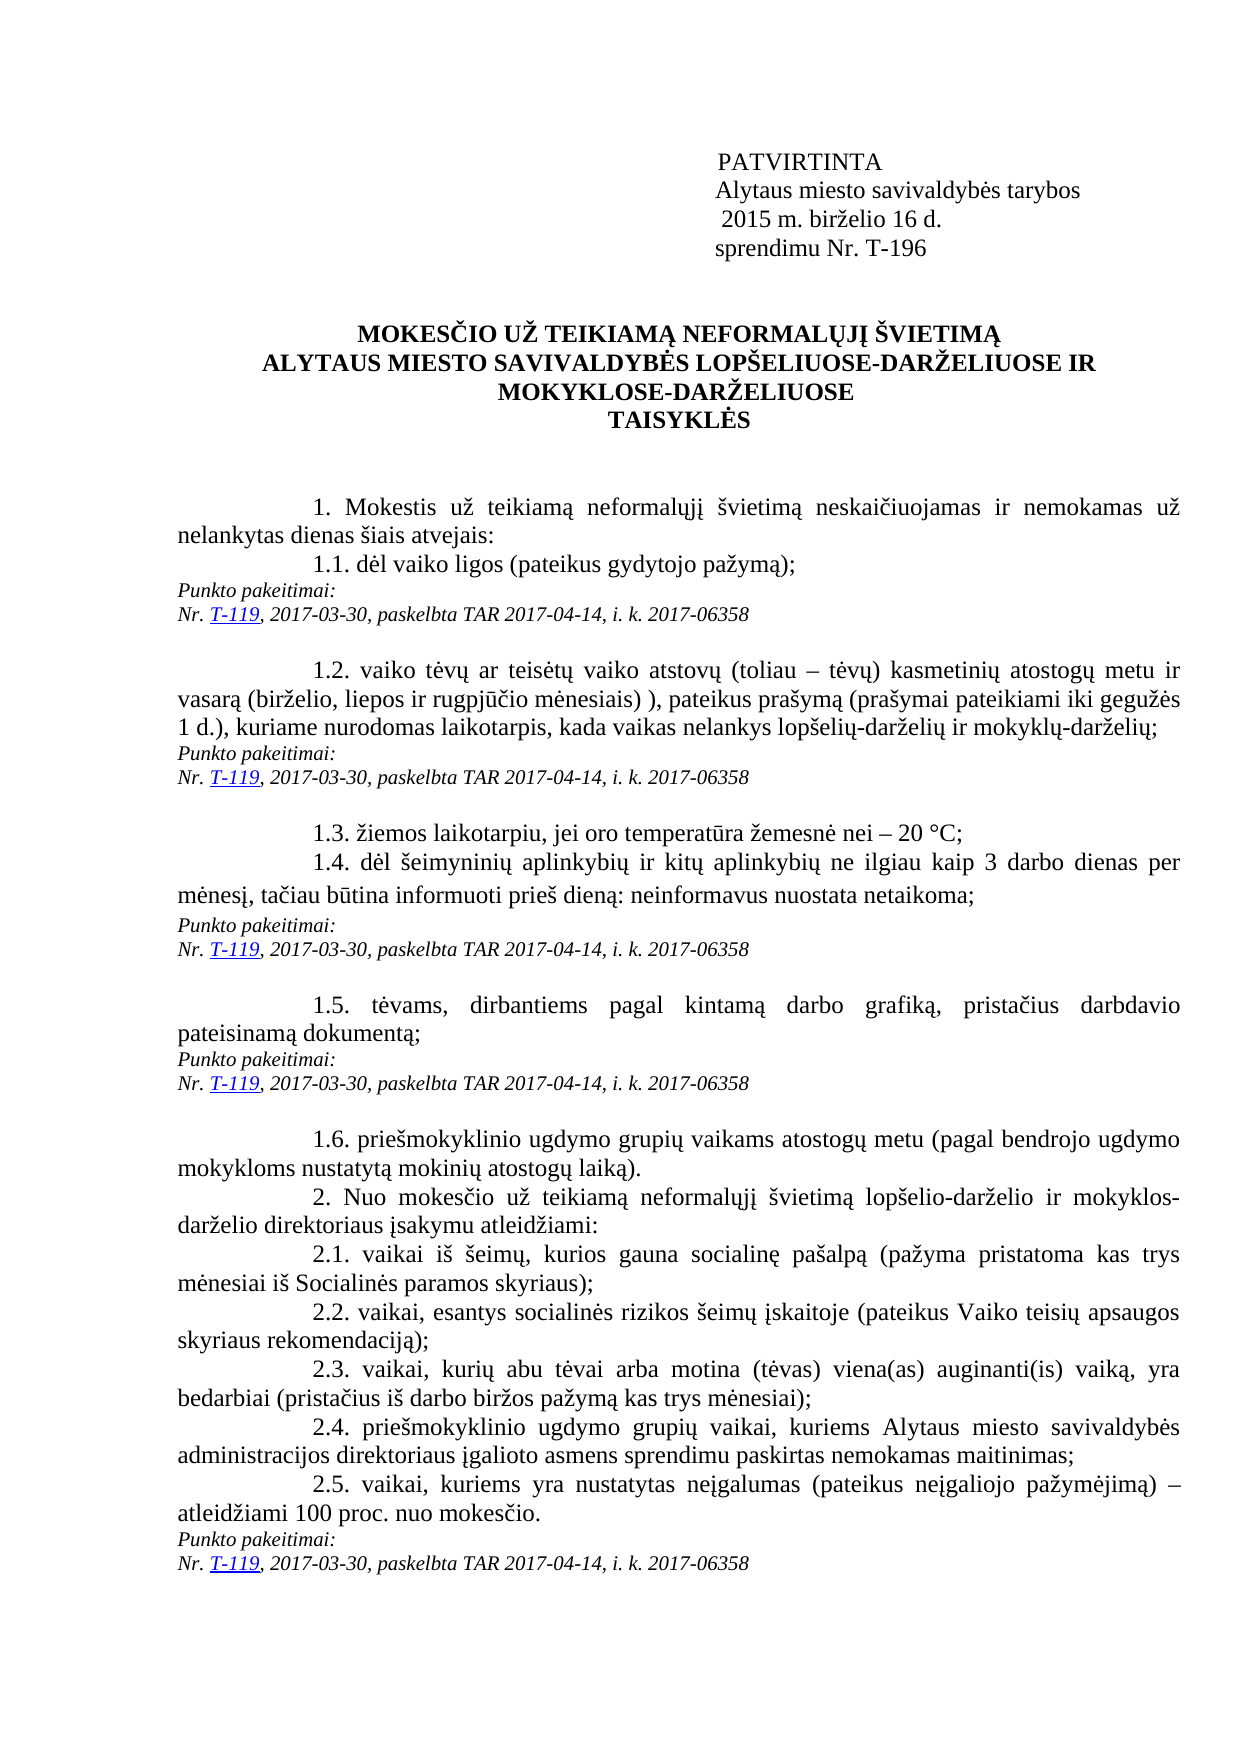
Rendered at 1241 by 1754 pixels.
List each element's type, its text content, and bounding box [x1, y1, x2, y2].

text sprendimu Nr. T-196 [177, 233, 1181, 262]
text 2. Nuo mokesčio už teikiamą neformalųjį švietimą lopšelio-darželio ir mokyklos-darželio direktoriaus įsakymu atleidžiami: [177, 1182, 1181, 1239]
text 1. Mokestis už teikiamą neformalųjį švietimą neskaičiuojamas ir nemokamas už nelankytas dienas šiais atvejais: [177, 492, 1181, 549]
text ALYTAUS MIESTO SAVIVALDYBĖS LOPŠELIUOSE-DARŽELIUOSE IR MOKYKLOSE-DARŽELIUOSE [177, 348, 1181, 406]
text Nr. T-119, 2017-03-30, paskelbta TAR 2017-04-14, i. k. 2017-06358 [177, 1071, 1181, 1095]
text 1.2. vaiko tėvų ar teisėtų vaiko atstovų (toliau – tėvų) kasmetinių atostogų metu ir vasarą (birželio, liepos ir rugpjūčio mėnesiais) ), pateikus prašymą (prašymai pateikiami iki gegužės 1 d.), kuriame nurodomas laikotarpis, kada vaikas nelankys lopšelių-darželių ir mokyklų-darželių; [177, 655, 1181, 741]
text Nr. T-119, 2017-03-30, paskelbta TAR 2017-04-14, i. k. 2017-06358 [177, 1551, 1181, 1575]
text 2.1. vaikai iš šeimų, kurios gauna socialinę pašalpą (pažyma pristatoma kas trys mėnesiai iš Socialinės paramos skyriaus); [177, 1239, 1181, 1297]
text MOKESČIO UŽ TEIKIAMĄ NEFORMALŲJĮ ŠVIETIMĄ [177, 319, 1181, 348]
text Nr. T-119, 2017-03-30, paskelbta TAR 2017-04-14, i. k. 2017-06358 [177, 602, 1181, 626]
text PATVIRTINTA [582, 147, 1181, 176]
text 2.4. priešmokyklinio ugdymo grupių vaikai, kuriems Alytaus miesto savivaldybės administracijos direktoriaus įgalioto asmens sprendimu paskirtas nemokamas maitinimas; [177, 1412, 1181, 1469]
text Nr. T-119, 2017-03-30, paskelbta TAR 2017-04-14, i. k. 2017-06358 [177, 765, 1181, 789]
text Punkto pakeitimai: [177, 1527, 1181, 1551]
text 2015 m. birželio 16 d. [177, 204, 1181, 233]
text 1.6. priešmokyklinio ugdymo grupių vaikams atostogų metu (pagal bendrojo ugdymo mokykloms nustatytą mokinių atostogų laiką). [177, 1124, 1181, 1182]
text Alytaus miesto savivaldybės tarybos [177, 176, 1181, 204]
text Punkto pakeitimai: [177, 741, 1181, 765]
text 1.1. dėl vaiko ligos (pateikus gydytojo pažymą); [177, 549, 1181, 578]
text Punkto pakeitimai: [177, 913, 1181, 937]
text TAISYKLĖS [177, 406, 1181, 434]
text Punkto pakeitimai: [177, 578, 1181, 602]
text Punkto pakeitimai: [177, 1047, 1181, 1071]
text 1.3. žiemos laikotarpiu, jei oro temperatūra žemesnė nei – 20 °C; [177, 818, 1181, 847]
text Nr. T-119, 2017-03-30, paskelbta TAR 2017-04-14, i. k. 2017-06358 [177, 937, 1181, 961]
text 2.2. vaikai, esantys socialinės rizikos šeimų įskaitoje (pateikus Vaiko teisių apsaugos skyriaus rekomendaciją); [177, 1297, 1181, 1354]
text 1.5. tėvams, dirbantiems pagal kintamą darbo grafiką, pristačius darbdavio pateisinamą dokumentą; [177, 990, 1181, 1047]
text 2.5. vaikai, kuriems yra nustatytas neįgalumas (pateikus neįgaliojo pažymėjimą) – atleidžiami 100 proc. nuo mokesčio. [177, 1469, 1181, 1527]
text 1.4. dėl šeimyninių aplinkybių ir kitų aplinkybių ne ilgiau kaip 3 darbo dienas per mėnesį, tačiau būtina informuoti prieš dieną: neinformavus nuostata netaikoma; [177, 847, 1181, 909]
text 2.3. vaikai, kurių abu tėvai arba motina (tėvas) viena(as) auginanti(is) vaiką, yra bedarbiai (pristačius iš darbo biržos pažymą kas trys mėnesiai); [177, 1354, 1181, 1412]
